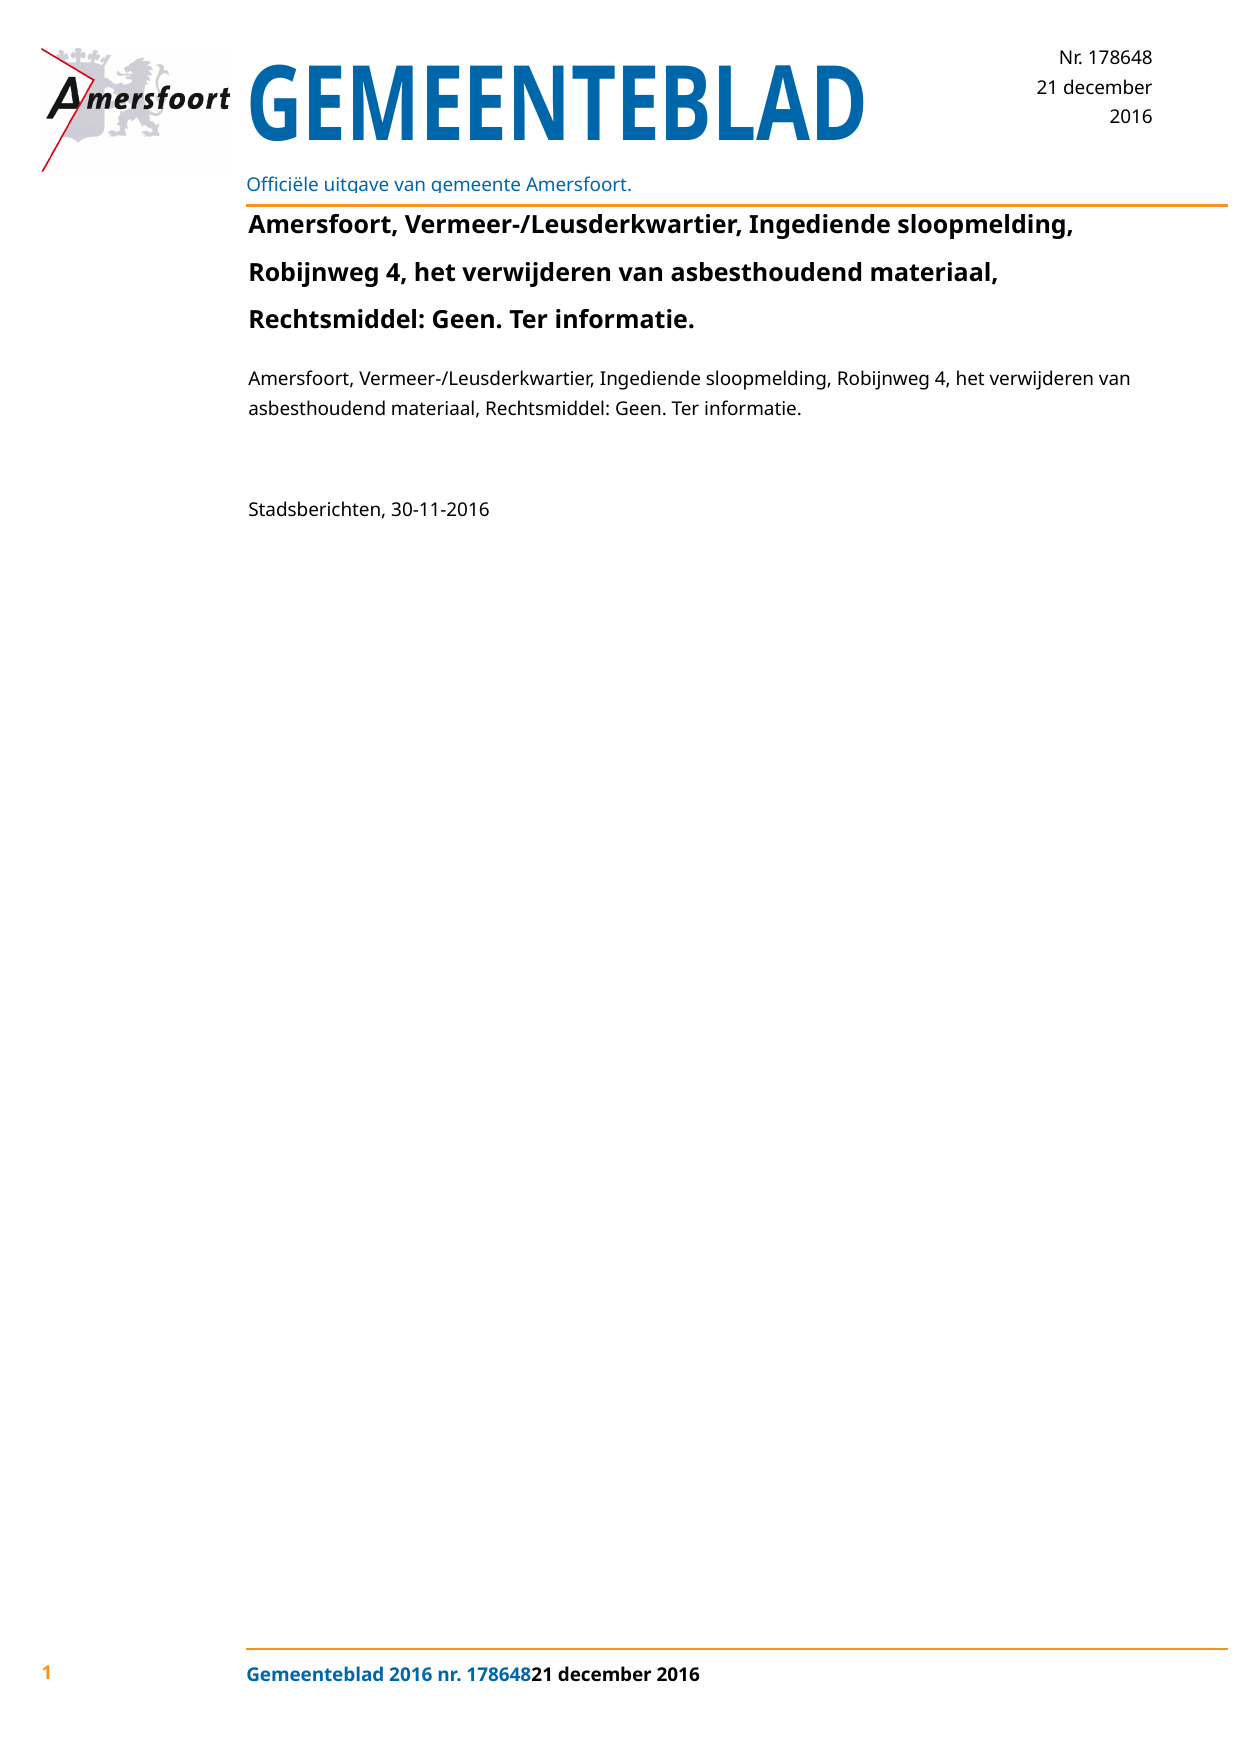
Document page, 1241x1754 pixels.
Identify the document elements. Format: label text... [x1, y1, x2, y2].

text Stadsberichten, 30-11-2016 [248, 496, 1152, 522]
picture [41, 47, 231, 172]
text Amersfoort, Vermeer-/Leusderkwartier, Ingediende sloopmelding, Robijnweg 4, het verwijderen van asbesthoudend materiaal, Rechtsmiddel: Geen. Ter informatie. [248, 207, 1152, 336]
text Amersfoort, Vermeer-/Leusderkwartier, Ingediende sloopmelding, Robijnweg 4, het verwijderen van asbesthoudend materiaal, Rechtsmiddel: Geen. Ter informatie. [248, 366, 1152, 421]
